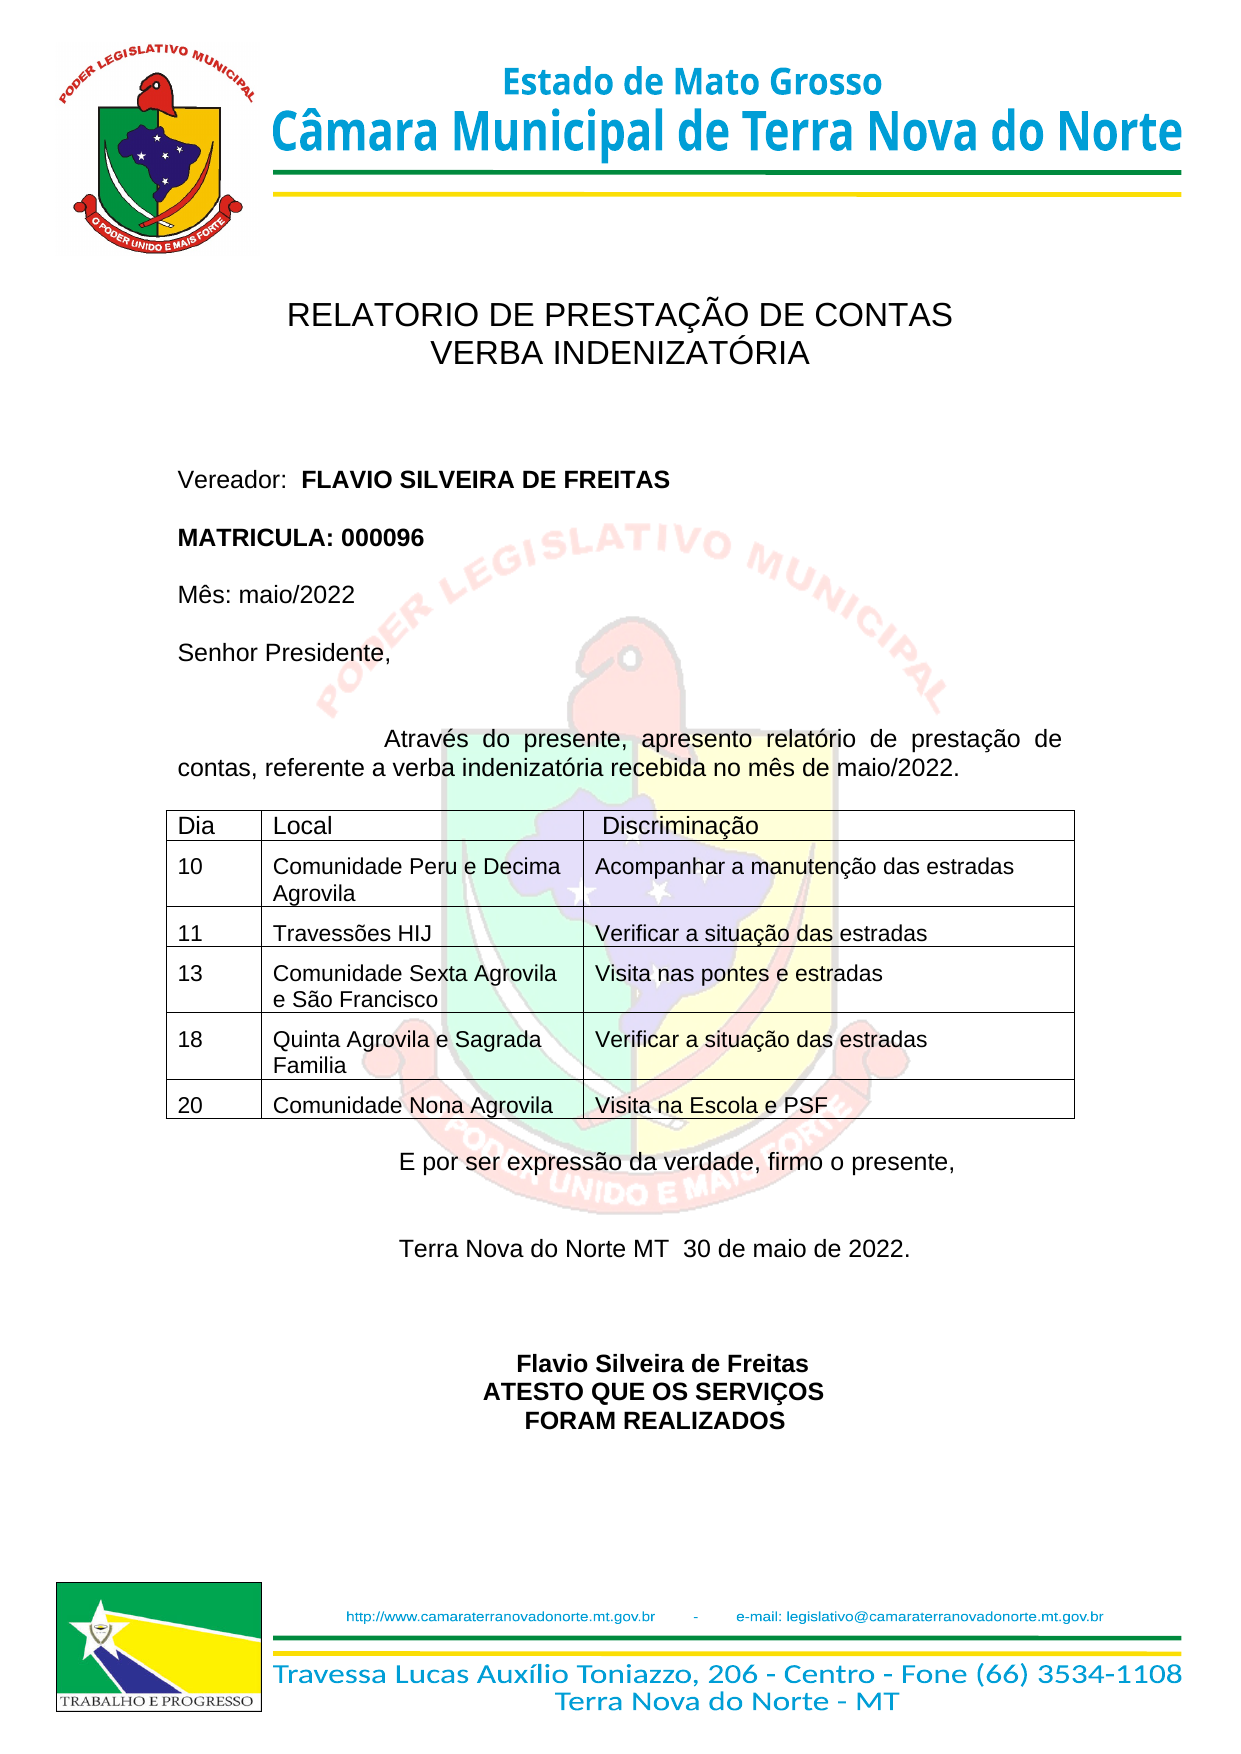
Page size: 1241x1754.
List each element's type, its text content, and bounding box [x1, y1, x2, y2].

text Vereador: FLAVIO SILVEIRA DE FREITAS [177, 465, 1063, 494]
table_cell Visita na Escola e PSF [966, 1080, 1074, 1118]
table_header Discriminação [966, 811, 1074, 840]
table_cell Quinta Agrovila e Sagrada Familia [262, 1013, 303, 1078]
table_cell Visita nas pontes e estradas [966, 947, 1074, 1012]
table_cell Comunidade Nona Agrovila [262, 1080, 303, 1118]
text E por ser expressão da verdade, firmo o presente, [177, 1147, 303, 1176]
text RELATORIO DE PRESTAÇÃO DE CONTAS [177, 294, 1063, 333]
text E por ser expressão da verdade, firmo o presente, [966, 1147, 1063, 1176]
table_cell Comunidade Peru e Decima Agrovila [262, 841, 303, 906]
table_header Dia [167, 811, 261, 840]
text ATESTO QUE OS SERVIÇOS [177, 1377, 1122, 1406]
text VERBA INDENIZATÓRIA [177, 333, 1063, 371]
table_cell Verificar a situação das estradas [966, 907, 1074, 946]
table_cell Verificar a situação das estradas [966, 1013, 1074, 1078]
text Senhor Presidente, [177, 637, 303, 666]
table_cell Travessões HIJ [262, 907, 303, 946]
text Através do presente, apresento relatório de prestação de contas, referente a verba indenizatória recebida no mês de maio/2022. [177, 724, 303, 781]
text Mês: maio/2022 [177, 580, 303, 609]
table_cell 11 [167, 907, 261, 946]
table_cell Comunidade Sexta Agrovila e São Francisco [262, 947, 303, 1012]
picture [860, 1611, 868, 1623]
text MATRICULA: 000096 [177, 522, 303, 551]
text Mês: maio/2022 [966, 580, 1063, 609]
table_cell 10 [167, 841, 261, 906]
text Através do presente, apresento relatório de prestação de contas, referente a verba indenizatória recebida no mês de maio/2022. [966, 724, 1063, 781]
table_header Local [262, 811, 303, 840]
text Flavio Silveira de Freitas [177, 1349, 1063, 1377]
text MATRICULA: 000096 [966, 522, 1063, 551]
table_cell Acompanhar a manutenção das estradas [966, 841, 1074, 906]
picture [55, 42, 260, 256]
table_cell 18 [167, 1013, 261, 1078]
text FORAM REALIZADOS [177, 1406, 1122, 1435]
text Senhor Presidente, [966, 637, 1063, 666]
text Terra Nova do Norte MT 30 de maio de 2022. [177, 1234, 1063, 1262]
table_cell 13 [167, 947, 261, 1012]
table_cell 20 [167, 1080, 261, 1118]
picture [57, 1583, 261, 1711]
